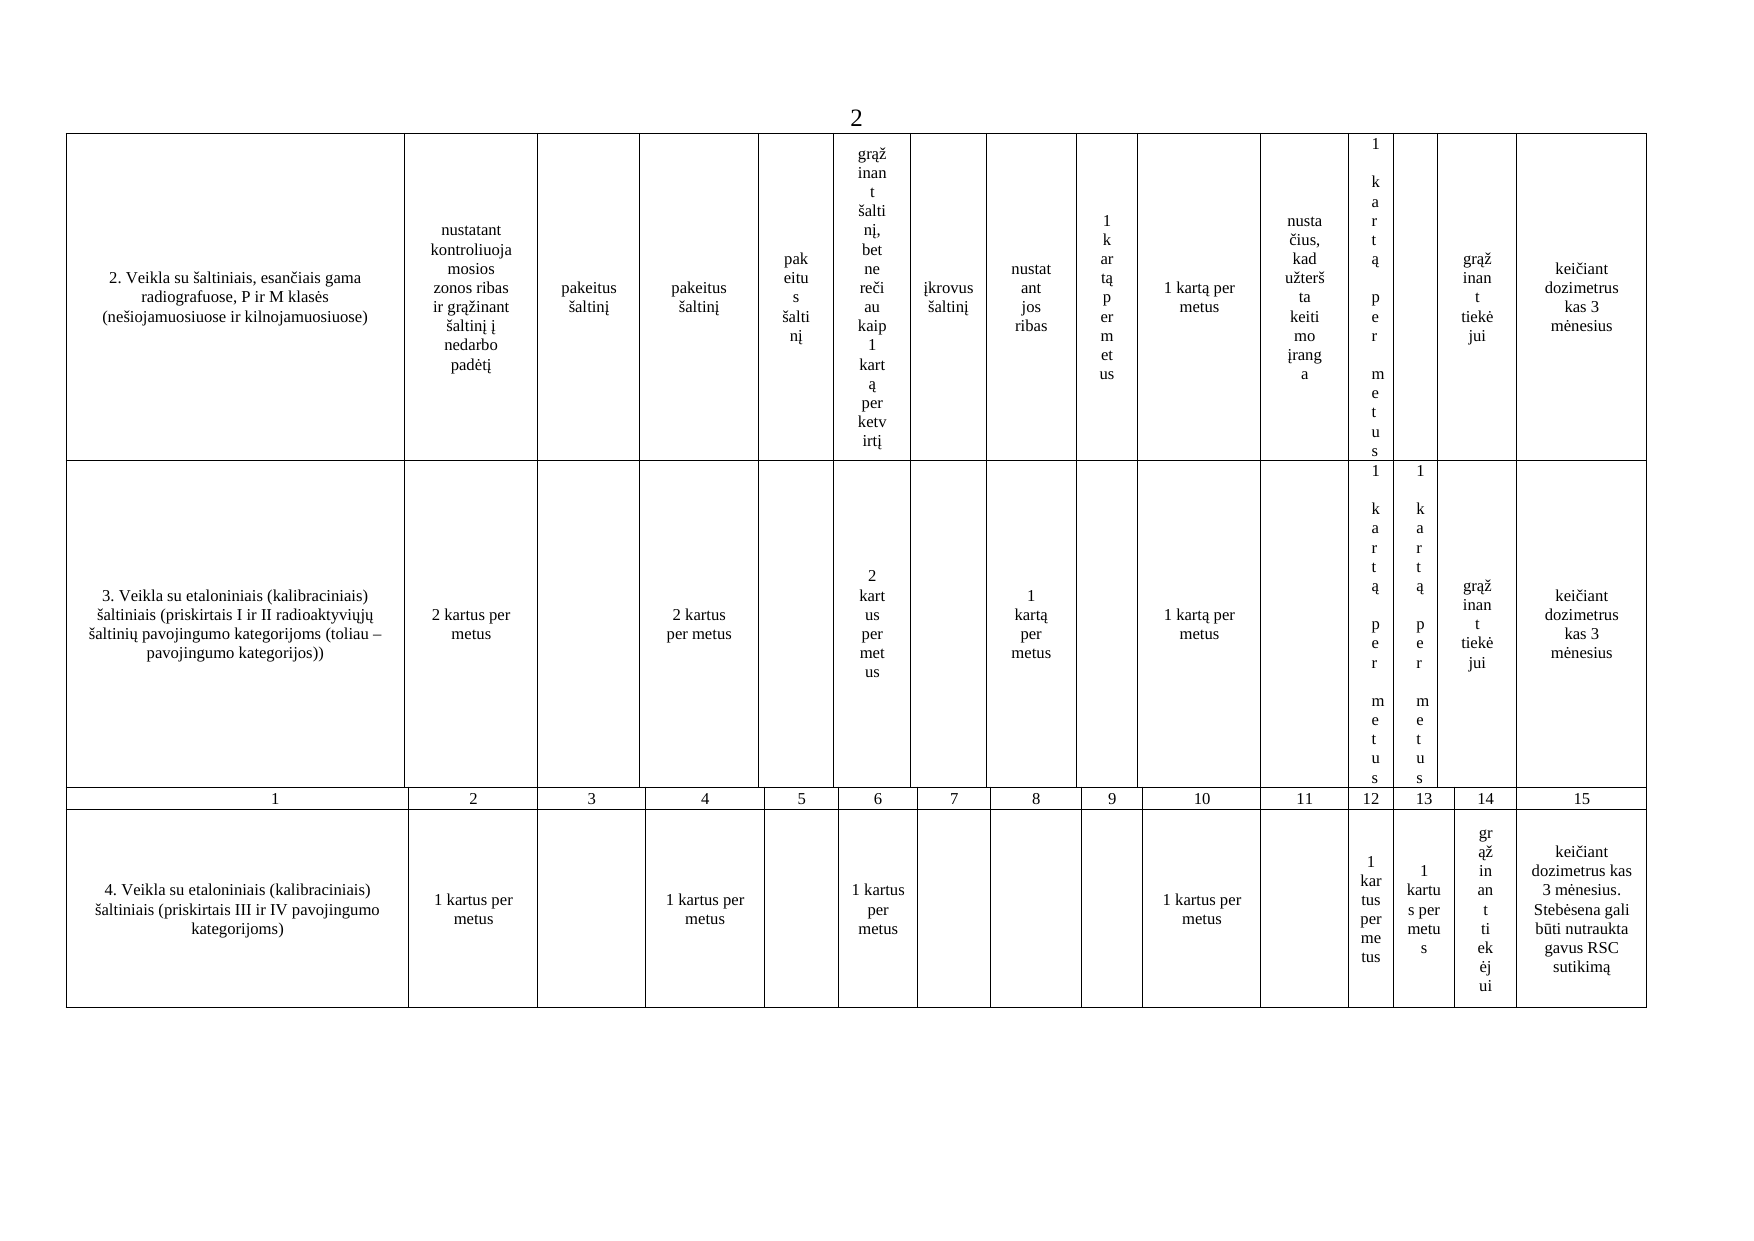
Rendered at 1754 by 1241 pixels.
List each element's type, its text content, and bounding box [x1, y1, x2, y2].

table_cell 13 [1394, 788, 1454, 809]
table_cell 1 kartą per metus [1077, 134, 1137, 460]
table_cell [1394, 134, 1437, 460]
table_cell 2 kartus per metus [405, 461, 537, 787]
table_cell 1 kartus per metus [646, 810, 764, 1007]
table_cell keičiant dozimetrus kas 3 mėnesius [1517, 461, 1646, 787]
table_cell pakeitus šaltinį [538, 134, 639, 460]
table_cell 1 kartą per metus [1394, 461, 1437, 787]
table_cell 1 kartą per metus [1138, 134, 1260, 460]
table_cell 1 kartą per metus [1349, 461, 1393, 787]
table_cell 3 [538, 788, 645, 809]
table_cell grąžinant tiekėjui [1455, 810, 1516, 1007]
table_cell [1261, 461, 1348, 787]
table_cell 11 [1261, 788, 1348, 809]
table_cell pakeitus šaltinį [640, 134, 758, 460]
table_cell [759, 461, 833, 787]
table_cell 4 [646, 788, 764, 809]
table_cell 2 [409, 788, 537, 809]
table_cell 1 kartus per metus [1394, 810, 1454, 1007]
table_cell 10 [1143, 788, 1260, 809]
table_cell 9 [1082, 788, 1142, 809]
table_cell grąžinant tiekėjui [1438, 134, 1516, 460]
table_cell [911, 461, 986, 787]
table_cell [991, 810, 1081, 1007]
table_cell nustačius, kad užteršta keitimo įranga [1261, 134, 1348, 460]
table_cell grąžinant šaltinį, bet ne rečiau kaip 1 kartą per ketvirtį [834, 134, 910, 460]
table_cell 7 [918, 788, 990, 809]
table_cell 2 kartus per metus [834, 461, 910, 787]
table_cell 3. Veikla su etaloniniais (kalibraciniais) šaltiniais (priskirtais I ir II radioaktyviųjų šaltinių pavojingumo kategorijoms (toliau – pavojingumo kategorijos)) [67, 461, 404, 787]
table_cell 1 kartus per metus [409, 810, 537, 1007]
table_cell pakeitus šaltinį [759, 134, 833, 460]
table_cell 1 [67, 788, 408, 809]
table_cell 1 kartus per metus [1143, 810, 1260, 1007]
table_cell 6 [839, 788, 917, 809]
table_cell [918, 810, 990, 1007]
table_cell 5 [765, 788, 838, 809]
table_cell [538, 461, 639, 787]
table_cell 1 kartą per metus [987, 461, 1076, 787]
table_cell [1077, 461, 1137, 787]
table_cell 8 [991, 788, 1081, 809]
table_cell nustatant jos ribas [987, 134, 1076, 460]
table_cell grąžinant tiekėjui [1438, 461, 1516, 787]
table_cell 15 [1517, 788, 1646, 809]
table_cell [1261, 810, 1348, 1007]
table_cell 1 kartus per metus [1349, 810, 1393, 1007]
table_cell 12 [1349, 788, 1393, 809]
table_cell [765, 810, 838, 1007]
table_cell keičiant dozimetrus kas 3 mėnesius. Stebėsena gali būti nutraukta gavus RSC sutikimą [1517, 810, 1646, 1007]
table_cell nustatant kontroliuojamosios zonos ribas ir grąžinant šaltinį į nedarbo padėtį [405, 134, 537, 460]
table_cell 2 kartus per metus [640, 461, 758, 787]
table_cell 14 [1455, 788, 1516, 809]
table_cell įkrovus šaltinį [911, 134, 986, 460]
table_cell 4. Veikla su etaloniniais (kalibraciniais) šaltiniais (priskirtais III ir IV pavojingumo kategorijoms) [67, 810, 408, 1007]
table_cell 1 kartą per metus [1349, 134, 1393, 460]
table_cell [538, 810, 645, 1007]
table_cell 2. Veikla su šaltiniais, esančiais gama radiografuose, P ir M klasės (nešiojamuosiuose ir kilnojamuosiuose) [67, 134, 404, 460]
table_cell 1 kartus per metus [839, 810, 917, 1007]
table_cell 1 kartą per metus [1138, 461, 1260, 787]
table_cell keičiant dozimetrus kas 3 mėnesius [1517, 134, 1646, 460]
table_cell [1082, 810, 1142, 1007]
